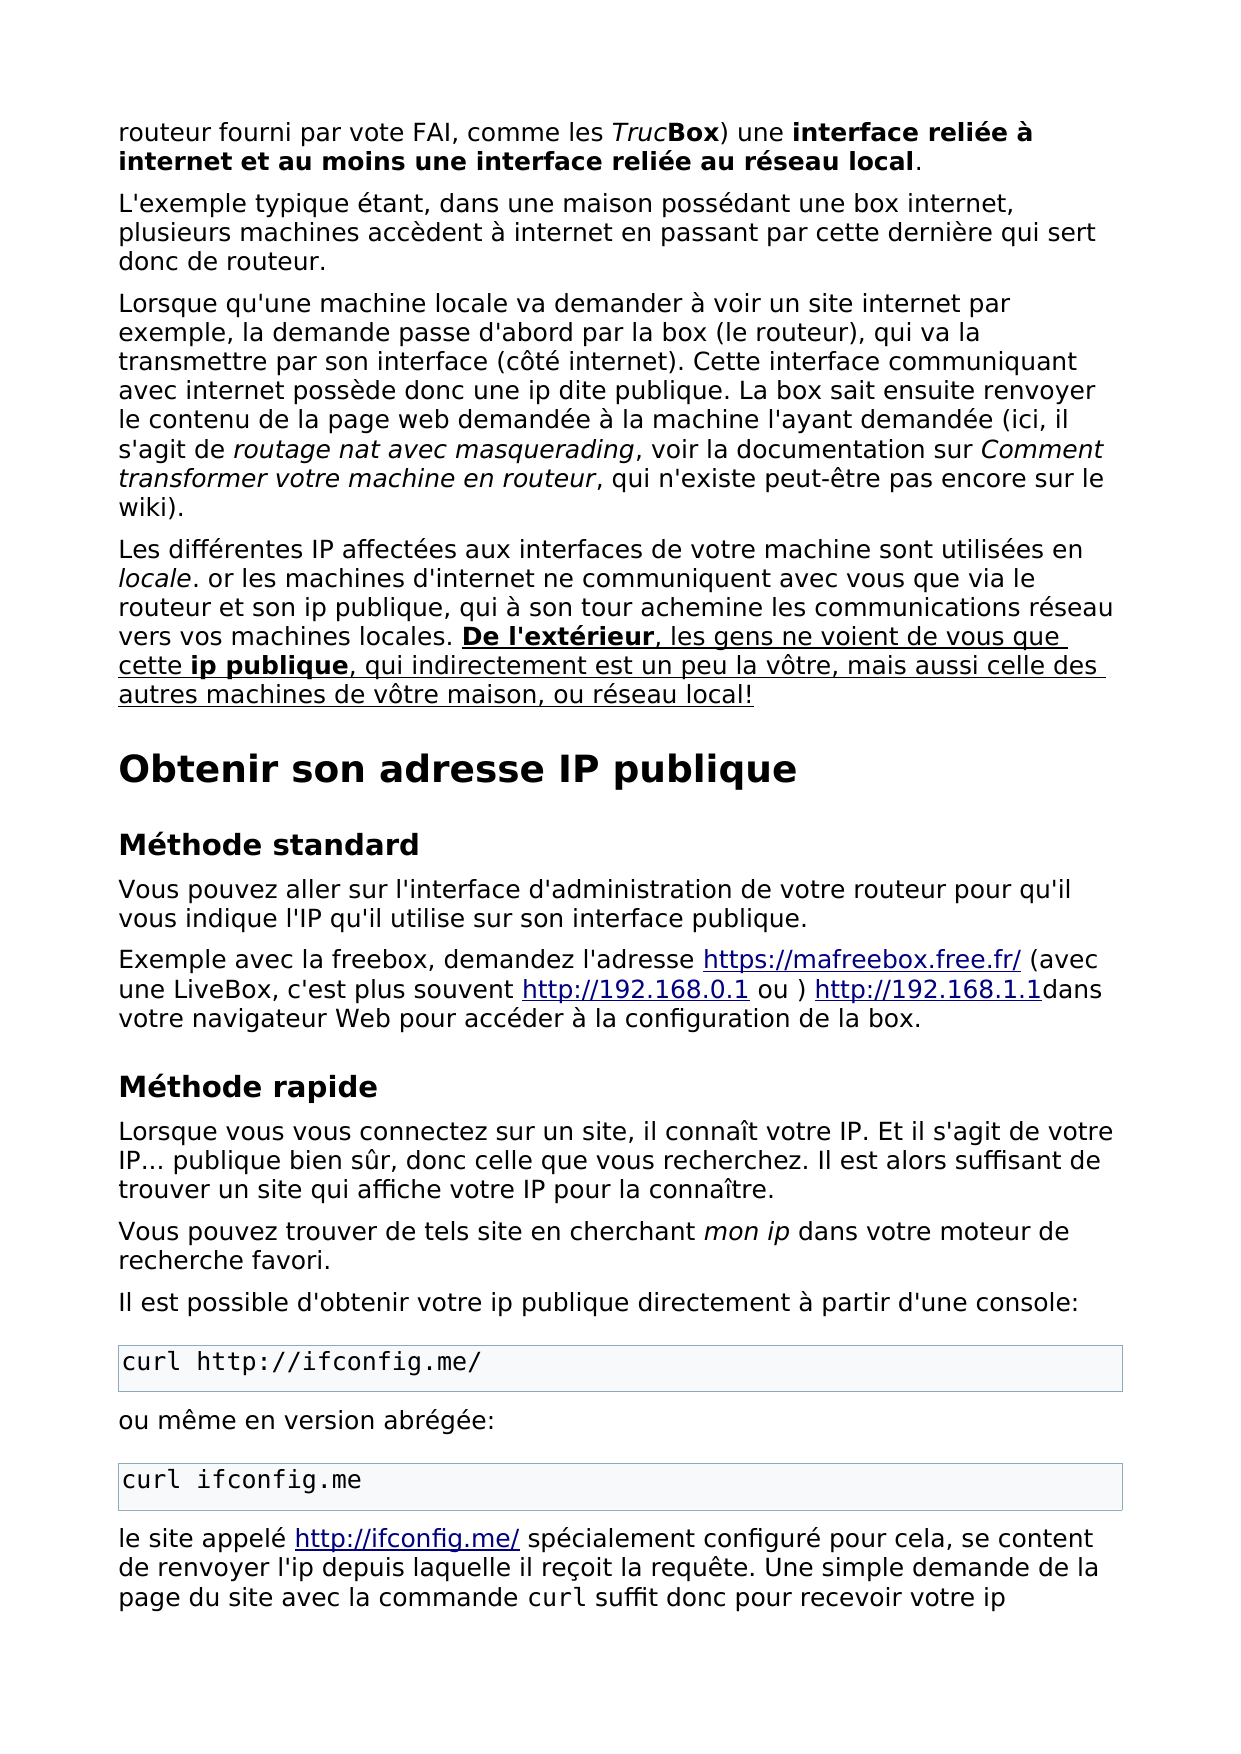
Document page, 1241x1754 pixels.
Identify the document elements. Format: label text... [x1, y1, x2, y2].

text Lorsque qu'une machine locale va demander à voir un site internet par exemple, la demande passe d'abord par la box (le routeur), qui va la transmettre par son interface (côté internet). Cette interface communiquant avec internet possède donc une ip dite publique. La box sait ensuite renvoyer le contenu de la page web demandée à la machine l'ayant demandée (ici, il s'agit de routage nat avec masquerading, voir la documentation sur Comment transformer votre machine en routeur, qui n'existe peut-être pas encore sur le wiki). [118, 289, 1122, 522]
text L'exemple typique étant, dans une maison possédant une box internet, plusieurs machines accèdent à internet en passant par cette dernière qui sert donc de routeur. [118, 189, 1122, 276]
text Il est possible d'obtenir votre ip publique directement à partir d'une console: [118, 1288, 1122, 1317]
text Vous pouvez aller sur l'interface d'administration de votre routeur pour qu'il vous indique l'IP qu'il utilise sur son interface publique. [118, 875, 1122, 933]
text Vous pouvez trouver de tels site en cherchant mon ip dans votre moteur de recherche favori. [118, 1217, 1122, 1276]
text ou même en version abrégée: [118, 1406, 1122, 1435]
subtitle Méthode standard [118, 828, 1122, 862]
text routeur fourni par vote FAI, comme les TrucBox) une interface reliée à internet et au moins une interface reliée au réseau local. [118, 118, 1122, 176]
text Lorsque vous vous connectez sur un site, il connaît votre IP. Et il s'agit de votre IP... publique bien sûr, donc celle que vous recherchez. Il est alors suffisant de trouver un site qui affiche votre IP pour la connaître. [118, 1117, 1122, 1205]
subtitle Obtenir son adresse IP publique [118, 747, 1122, 791]
subtitle Méthode rapide [118, 1071, 1122, 1105]
table_header curl ifconfig.me [119, 1464, 1122, 1509]
text Exemple avec la freebox, demandez l'adresse https://mafreebox.free.fr/ (avec une LiveBox, c'est plus souvent http://192.168.0.1 ou ) http://192.168.1.1dans votre navigateur Web pour accéder à la configuration de la box. [118, 946, 1122, 1033]
table_header curl http://ifconfig.me/ [119, 1346, 1122, 1391]
text le site appelé http://ifconfig.me/ spécialement configuré pour cela, se content de renvoyer l'ip depuis laquelle il reçoit la requête. Une simple demande de la page du site avec la commande curl suffit donc pour recevoir votre ip [118, 1524, 1122, 1612]
text Les différentes IP affectées aux interfaces de votre machine sont utilisées en locale. or les machines d'internet ne communiquent avec vous que via le routeur et son ip publique, qui à son tour achemine les communications réseau vers vos machines locales. De l'extérieur, les gens ne voient de vous que cette ip publique, qui indirectement est un peu la vôtre, mais aussi celle des autres machines de vôtre maison, ou réseau local! [118, 535, 1122, 710]
